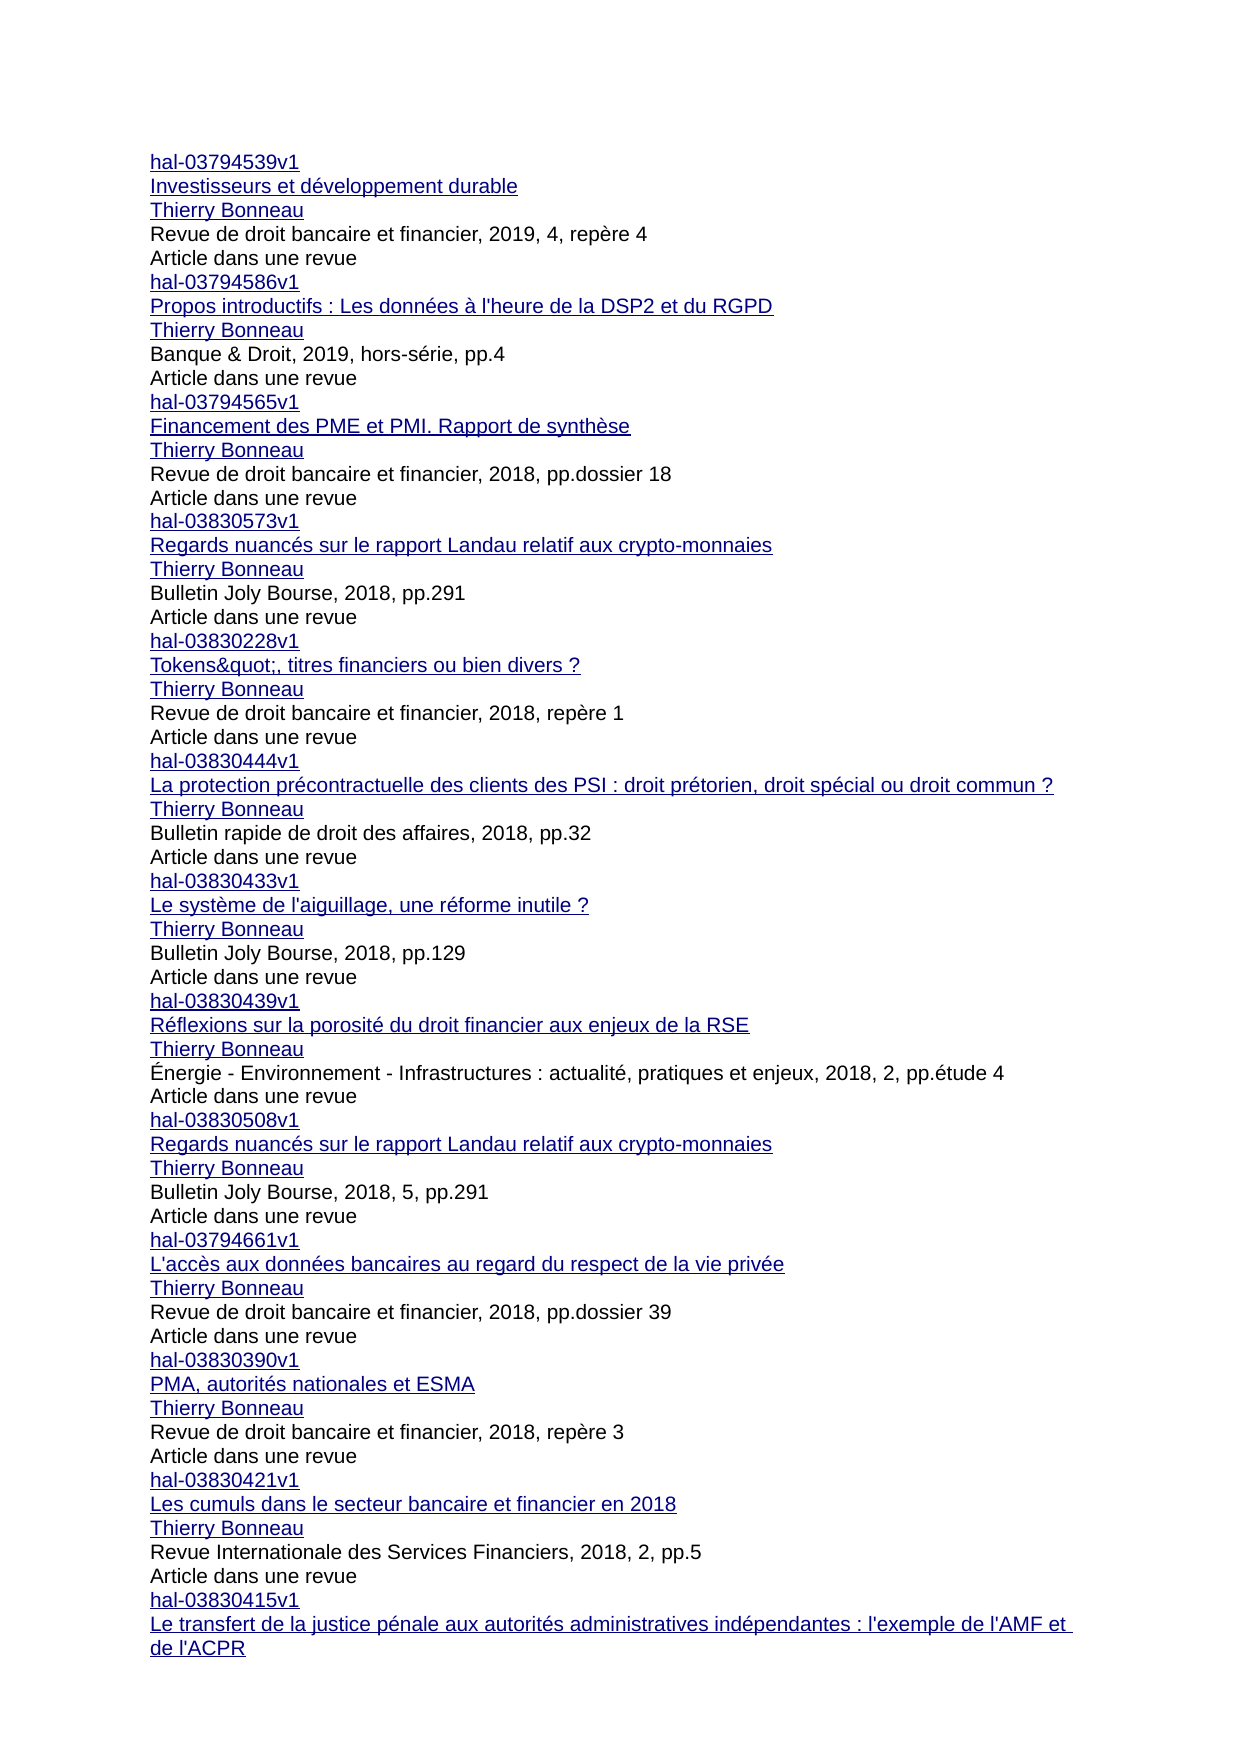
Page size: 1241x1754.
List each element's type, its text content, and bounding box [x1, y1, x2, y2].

table_cell Tokens&quot;, titres financiers ou bien divers ? Thierry Bonneau Revue de droit bancaire et financier, 2018, repère 1 Article dans une revue hal-03830444v1 [150, 653, 1090, 773]
table_cell PMA, autorités nationales et ESMA Thierry Bonneau Revue de droit bancaire et financier, 2018, repère 3 Article dans une revue hal-03830421v1 [150, 1372, 1090, 1492]
table_cell Investisseurs et développement durable Thierry Bonneau Revue de droit bancaire et financier, 2019, 4, repère 4 Article dans une revue hal-03794586v1 [150, 174, 1090, 294]
table_cell La protection précontractuelle des clients des PSI : droit prétorien, droit spécial ou droit commun ? Thierry Bonneau Bulletin rapide de droit des affaires, 2018, pp.32 Article dans une revue hal-03830433v1 [150, 773, 1090, 893]
table_cell hal-03794539v1 [150, 150, 1090, 174]
table_cell Réflexions sur la porosité du droit financier aux enjeux de la RSE Thierry Bonneau Énergie - Environnement - Infrastructures : actualité, pratiques et enjeux, 2018, 2, pp.étude 4 Article dans une revue hal-03830508v1 [150, 1013, 1090, 1132]
table_cell Propos introductifs : Les données à l'heure de la DSP2 et du RGPD Thierry Bonneau Banque & Droit, 2019, hors-série, pp.4 Article dans une revue hal-03794565v1 [150, 294, 1090, 413]
table_cell Le transfert de la justice pénale aux autorités administratives indépendantes : l'exemple de l'AMF et de l'ACPR [150, 1611, 1090, 1659]
table_cell Les cumuls dans le secteur bancaire et financier en 2018 Thierry Bonneau Revue Internationale des Services Financiers, 2018, 2, pp.5 Article dans une revue hal-03830415v1 [150, 1492, 1090, 1611]
table_cell Financement des PME et PMI. Rapport de synthèse Thierry Bonneau Revue de droit bancaire et financier, 2018, pp.dossier 18 Article dans une revue hal-03830573v1 [150, 414, 1090, 533]
table_cell Regards nuancés sur le rapport Landau relatif aux crypto-monnaies Thierry Bonneau Bulletin Joly Bourse, 2018, 5, pp.291 Article dans une revue hal-03794661v1 [150, 1132, 1090, 1252]
table_cell Regards nuancés sur le rapport Landau relatif aux crypto-monnaies Thierry Bonneau Bulletin Joly Bourse, 2018, pp.291 Article dans une revue hal-03830228v1 [150, 533, 1090, 653]
table_cell Le système de l'aiguillage, une réforme inutile ? Thierry Bonneau Bulletin Joly Bourse, 2018, pp.129 Article dans une revue hal-03830439v1 [150, 893, 1090, 1012]
table_cell L'accès aux données bancaires au regard du respect de la vie privée Thierry Bonneau Revue de droit bancaire et financier, 2018, pp.dossier 39 Article dans une revue hal-03830390v1 [150, 1252, 1090, 1372]
